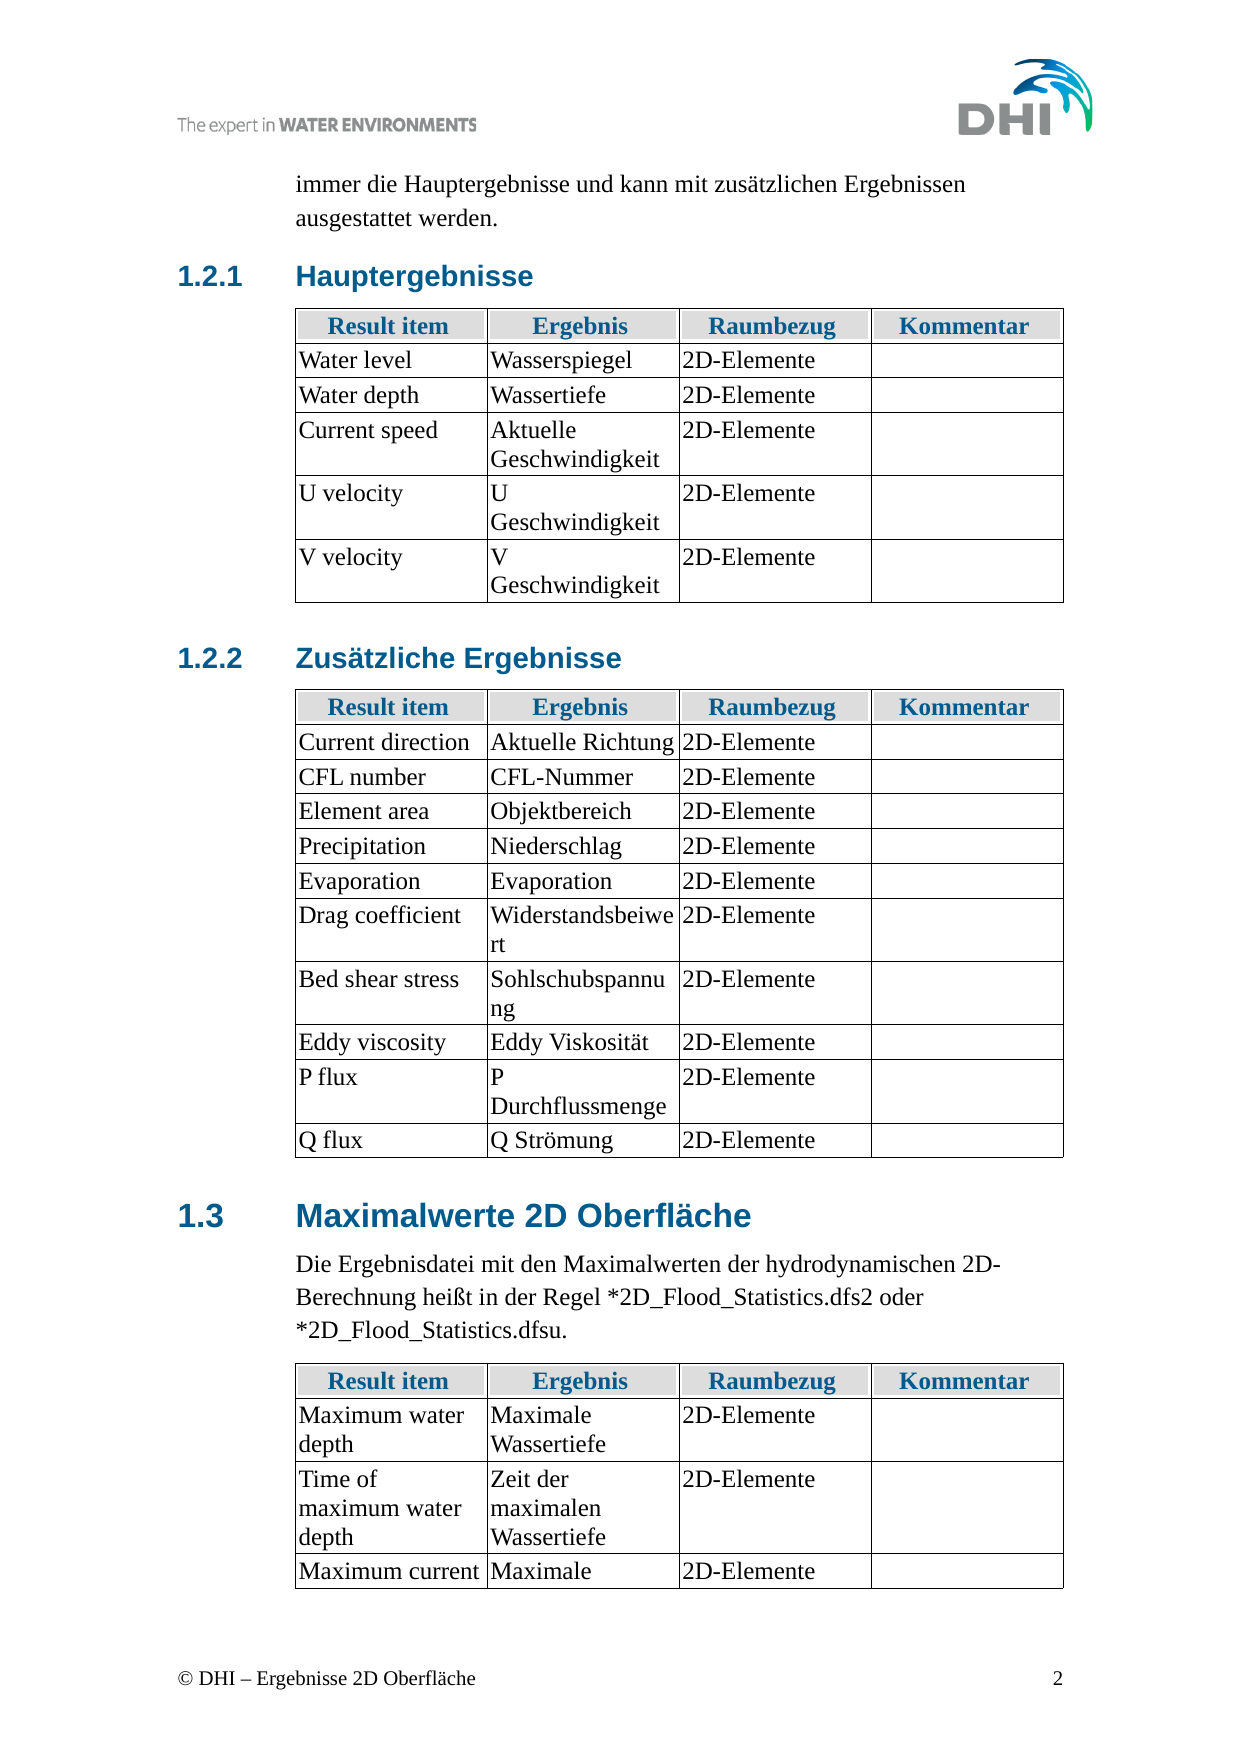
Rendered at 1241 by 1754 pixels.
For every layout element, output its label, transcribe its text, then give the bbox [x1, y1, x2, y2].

table_cell Time of maximum water depth [296, 1462, 487, 1553]
table_cell Niederschlag [488, 829, 679, 863]
table_cell 2D-Elemente [680, 1060, 871, 1122]
table_cell 2D-Elemente [680, 1025, 871, 1059]
table_cell U Geschwindigkeit [488, 476, 679, 539]
table_cell 2D-Elemente [680, 962, 871, 1024]
table_cell U velocity [296, 476, 487, 539]
table_cell Drag coefficient [296, 899, 487, 961]
text Die Ergebnisdatei mit den Maximalwerten der hydrodynamischen 2D-Berechnung heißt in der Regel *2D_Flood_Statistics.dfs2 oder *2D_Flood_Statistics.dfsu. [295, 1249, 1063, 1344]
table_header Ergebnis [488, 309, 679, 342]
subtitle Zusätzliche Ergebnisse [177, 641, 1063, 674]
table_cell 2D-Elemente [680, 864, 871, 897]
table_cell Widerstandsbeiwert [488, 899, 679, 961]
table_header Result item [296, 1364, 487, 1398]
table_cell Objektbereich [488, 794, 679, 828]
table_cell [872, 829, 1063, 863]
table_cell 2D-Elemente [680, 725, 871, 759]
table_cell Evaporation [296, 864, 487, 897]
subtitle Hauptergebnisse [177, 259, 1063, 293]
table_cell [872, 962, 1063, 1024]
table_cell Maximale Wassertiefe [488, 1399, 679, 1461]
table_cell Eddy viscosity [296, 1025, 487, 1059]
table_cell Water depth [296, 378, 487, 412]
table_header Kommentar [872, 1364, 1063, 1398]
table_cell 2D-Elemente [680, 1462, 871, 1553]
table_cell [872, 1124, 1063, 1157]
table_cell [872, 794, 1063, 828]
table_cell 2D-Elemente [680, 378, 871, 412]
table_cell 2D-Elemente [680, 1124, 871, 1157]
picture [177, 117, 477, 135]
table_cell P Durchflussmenge [488, 1060, 679, 1122]
table_cell [872, 1399, 1063, 1461]
subtitle Maximalwerte 2D Oberfläche [177, 1196, 1063, 1234]
table_cell Maximum current [296, 1554, 487, 1588]
table_cell Aktuelle Richtung [488, 725, 679, 759]
table_cell [872, 1554, 1063, 1588]
picture [958, 59, 1093, 135]
table_cell 2D-Elemente [680, 829, 871, 863]
table_header Kommentar [872, 309, 1063, 342]
table_cell [872, 1025, 1063, 1059]
table_cell Aktuelle Geschwindigkeit [488, 413, 679, 475]
table_header Raumbezug [680, 1364, 871, 1398]
table_cell Zeit der maximalen Wassertiefe [488, 1462, 679, 1553]
table_header Ergebnis [488, 1364, 679, 1398]
table_cell CFL number [296, 760, 487, 793]
table_cell [872, 1462, 1063, 1553]
table_cell 2D-Elemente [680, 344, 871, 377]
table_header Ergebnis [488, 690, 679, 724]
table_cell [872, 413, 1063, 475]
table_header Result item [296, 690, 487, 724]
table_cell Evaporation [488, 864, 679, 897]
table_cell V Geschwindigkeit [488, 540, 679, 602]
table_cell P flux [296, 1060, 487, 1122]
table_header Result item [296, 309, 487, 342]
table_cell Current direction [296, 725, 487, 759]
table_cell 2D-Elemente [680, 540, 871, 602]
table_cell 2D-Elemente [680, 760, 871, 793]
table_cell [872, 725, 1063, 759]
table_cell [872, 344, 1063, 377]
table_cell 2D-Elemente [680, 413, 871, 475]
table_cell 2D-Elemente [680, 1399, 871, 1461]
text immer die Hauptergebnisse und kann mit zusätzlichen Ergebnissen ausgestattet werden. [295, 169, 1063, 231]
table_cell Water level [296, 344, 487, 377]
table_cell 2D-Elemente [680, 899, 871, 961]
table_cell Wasserspiegel [488, 344, 679, 377]
table_header Raumbezug [680, 309, 871, 342]
table_cell V velocity [296, 540, 487, 602]
table_cell 2D-Elemente [680, 476, 871, 539]
table_cell Q Strömung [488, 1124, 679, 1157]
table_cell Wassertiefe [488, 378, 679, 412]
table_cell [872, 760, 1063, 793]
table_header Kommentar [872, 690, 1063, 724]
table_cell [872, 864, 1063, 897]
table_cell Element area [296, 794, 487, 828]
table_cell CFL-Nummer [488, 760, 679, 793]
table_cell 2D-Elemente [680, 1554, 871, 1588]
table_cell 2D-Elemente [680, 794, 871, 828]
table_cell Bed shear stress [296, 962, 487, 1024]
table_cell Eddy Viskosität [488, 1025, 679, 1059]
table_cell Precipitation [296, 829, 487, 863]
table_cell Current speed [296, 413, 487, 475]
table_cell Sohlschubspannung [488, 962, 679, 1024]
table_cell Q flux [296, 1124, 487, 1157]
table_cell [872, 899, 1063, 961]
table_cell [872, 378, 1063, 412]
table_cell [872, 476, 1063, 539]
table_header Raumbezug [680, 690, 871, 724]
table_cell Maximale [488, 1554, 679, 1588]
table_cell [872, 540, 1063, 602]
table_cell [872, 1060, 1063, 1122]
table_cell Maximum water depth [296, 1399, 487, 1461]
